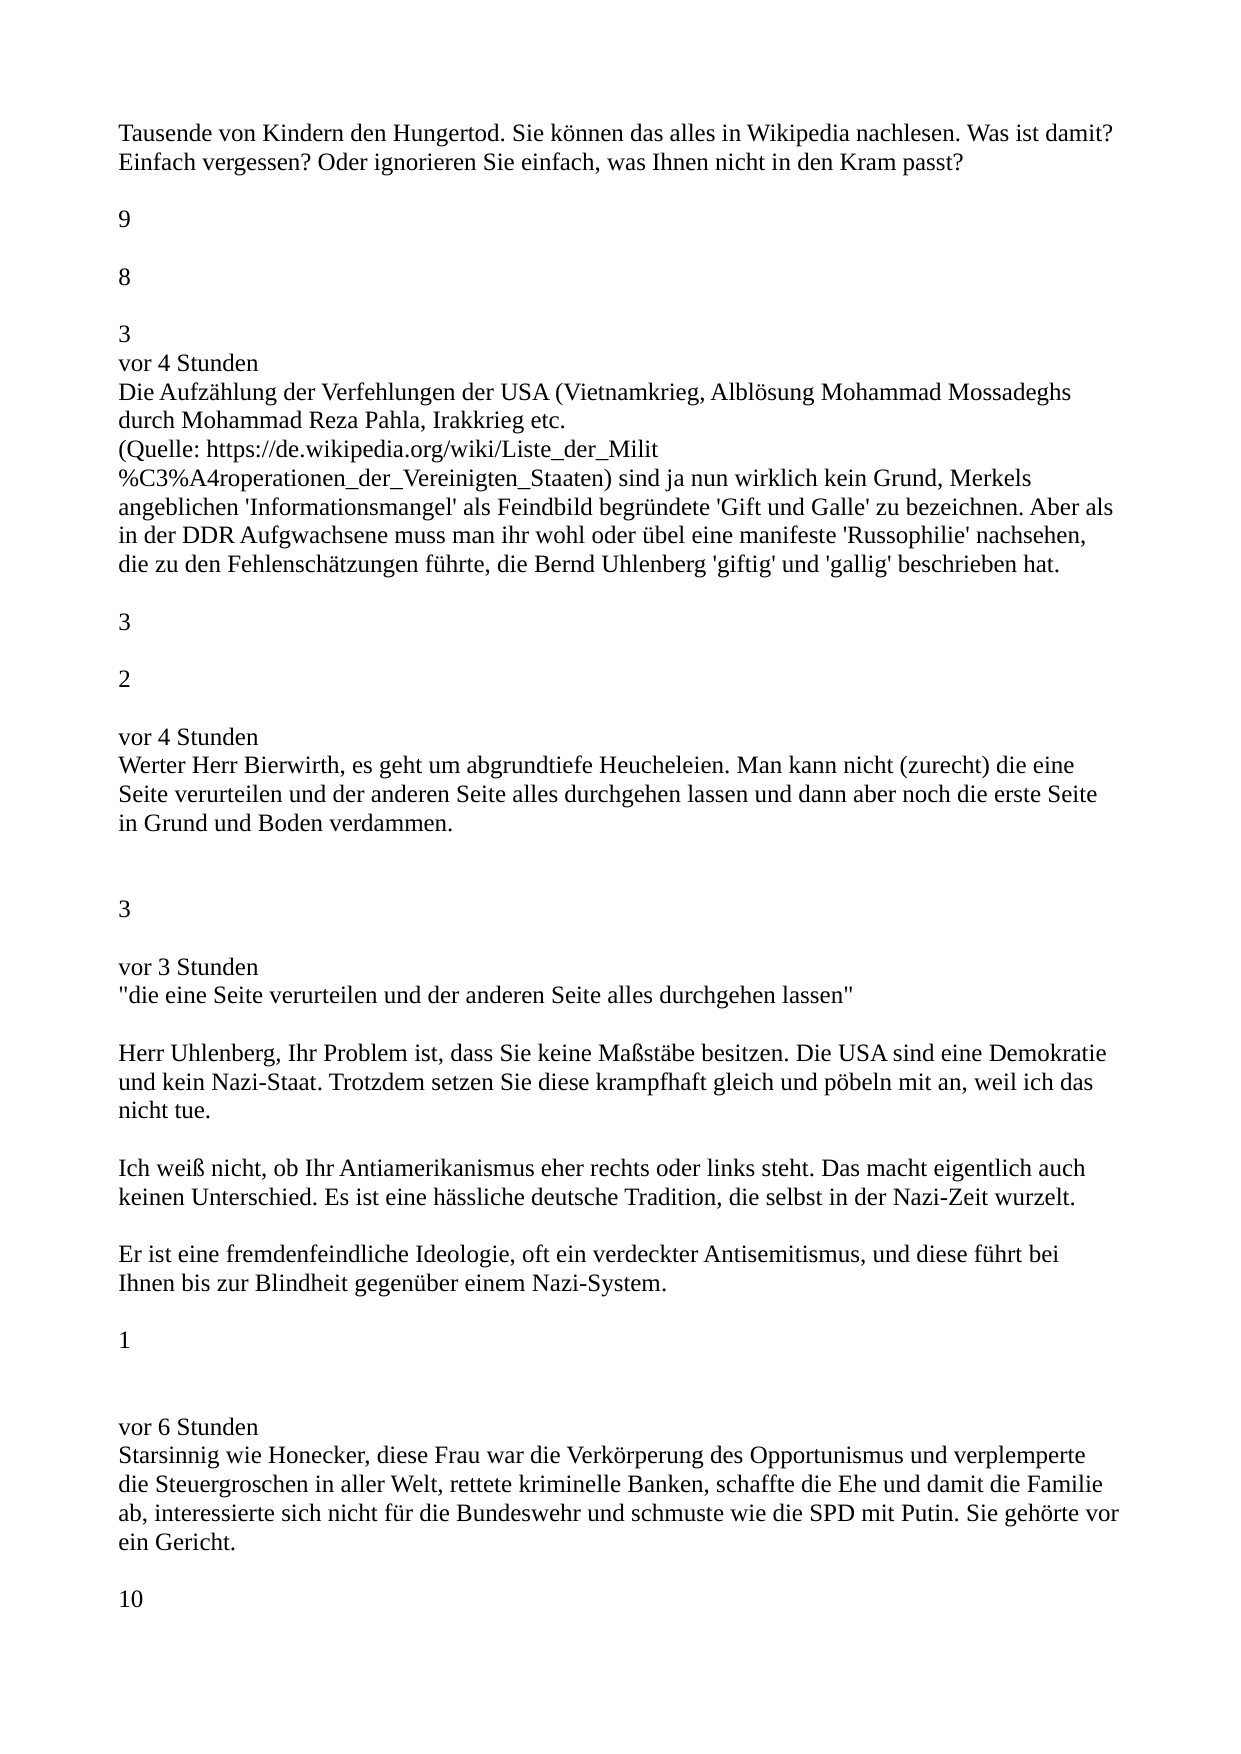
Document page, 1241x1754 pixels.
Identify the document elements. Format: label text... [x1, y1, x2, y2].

text (Quelle: https://de.wikipedia.org/wiki/Liste_der_Milit%C3%A4roperationen_der_Vereinigten_Staaten) sind ja nun wirklich kein Grund, Merkels angeblichen 'Informationsmangel' als Feindbild begründete 'Gift und Galle' zu bezeichnen. Aber als in der DDR Aufgwachsene muss man ihr wohl oder übel eine manifeste 'Russophilie' nachsehen, die zu den Fehlenschätzungen führte, die Bernd Uhlenberg 'giftig' und 'gallig' beschrieben hat. [118, 434, 1122, 578]
text 9 [118, 204, 1122, 233]
text Tausende von Kindern den Hungertod. Sie können das alles in Wikipedia nachlesen. Was ist damit? Einfach vergessen? Oder ignorieren Sie einfach, was Ihnen nicht in den Kram passt? [118, 118, 1122, 176]
text Werter Herr Bierwirth, es geht um abgrundtiefe Heucheleien. Man kann nicht (zurecht) die eine Seite verurteilen und der anderen Seite alles durchgehen lassen und dann aber noch die erste Seite in Grund und Boden verdammen. [118, 751, 1122, 837]
text 10 [118, 1584, 1122, 1613]
text Starsinnig wie Honecker, diese Frau war die Verkörperung des Opportunismus und verplemperte die Steuergroschen in aller Welt, rettete kriminelle Banken, schaffte die Ehe und damit die Familie ab, interessierte sich nicht für die Bundeswehr und schmuste wie die SPD mit Putin. Sie gehörte vor ein Gericht. [118, 1441, 1122, 1556]
text 3 [118, 607, 1122, 636]
text 3 [118, 894, 1122, 923]
text 1 [118, 1326, 1122, 1354]
text vor 4 Stunden [118, 348, 1122, 377]
text Die Aufzählung der Verfehlungen der USA (Vietnamkrieg, Alblösung Mohammad Mossadeghs durch Mohammad Reza Pahla, Irakkrieg etc. [118, 377, 1122, 434]
text 8 [118, 262, 1122, 291]
text "die eine Seite verurteilen und der anderen Seite alles durchgehen lassen" [118, 981, 1122, 1009]
text Herr Uhlenberg, Ihr Problem ist, dass Sie keine Maßstäbe besitzen. Die USA sind eine Demokratie und kein Nazi-Staat. Trotzdem setzen Sie diese krampfhaft gleich und pöbeln mit an, weil ich das nicht tue. [118, 1038, 1122, 1124]
text Ich weiß nicht, ob Ihr Antiamerikanismus eher rechts oder links steht. Das macht eigentlich auch keinen Unterschied. Es ist eine hässliche deutsche Tradition, die selbst in der Nazi-Zeit wurzelt. [118, 1153, 1122, 1211]
text vor 4 Stunden [118, 722, 1122, 751]
text vor 6 Stunden [118, 1412, 1122, 1441]
text vor 3 Stunden [118, 952, 1122, 981]
text Er ist eine fremdenfeindliche Ideologie, oft ein verdeckter Antisemitismus, und diese führt bei Ihnen bis zur Blindheit gegenüber einem Nazi-System. [118, 1239, 1122, 1297]
text 3 [118, 319, 1122, 348]
text 2 [118, 664, 1122, 693]
